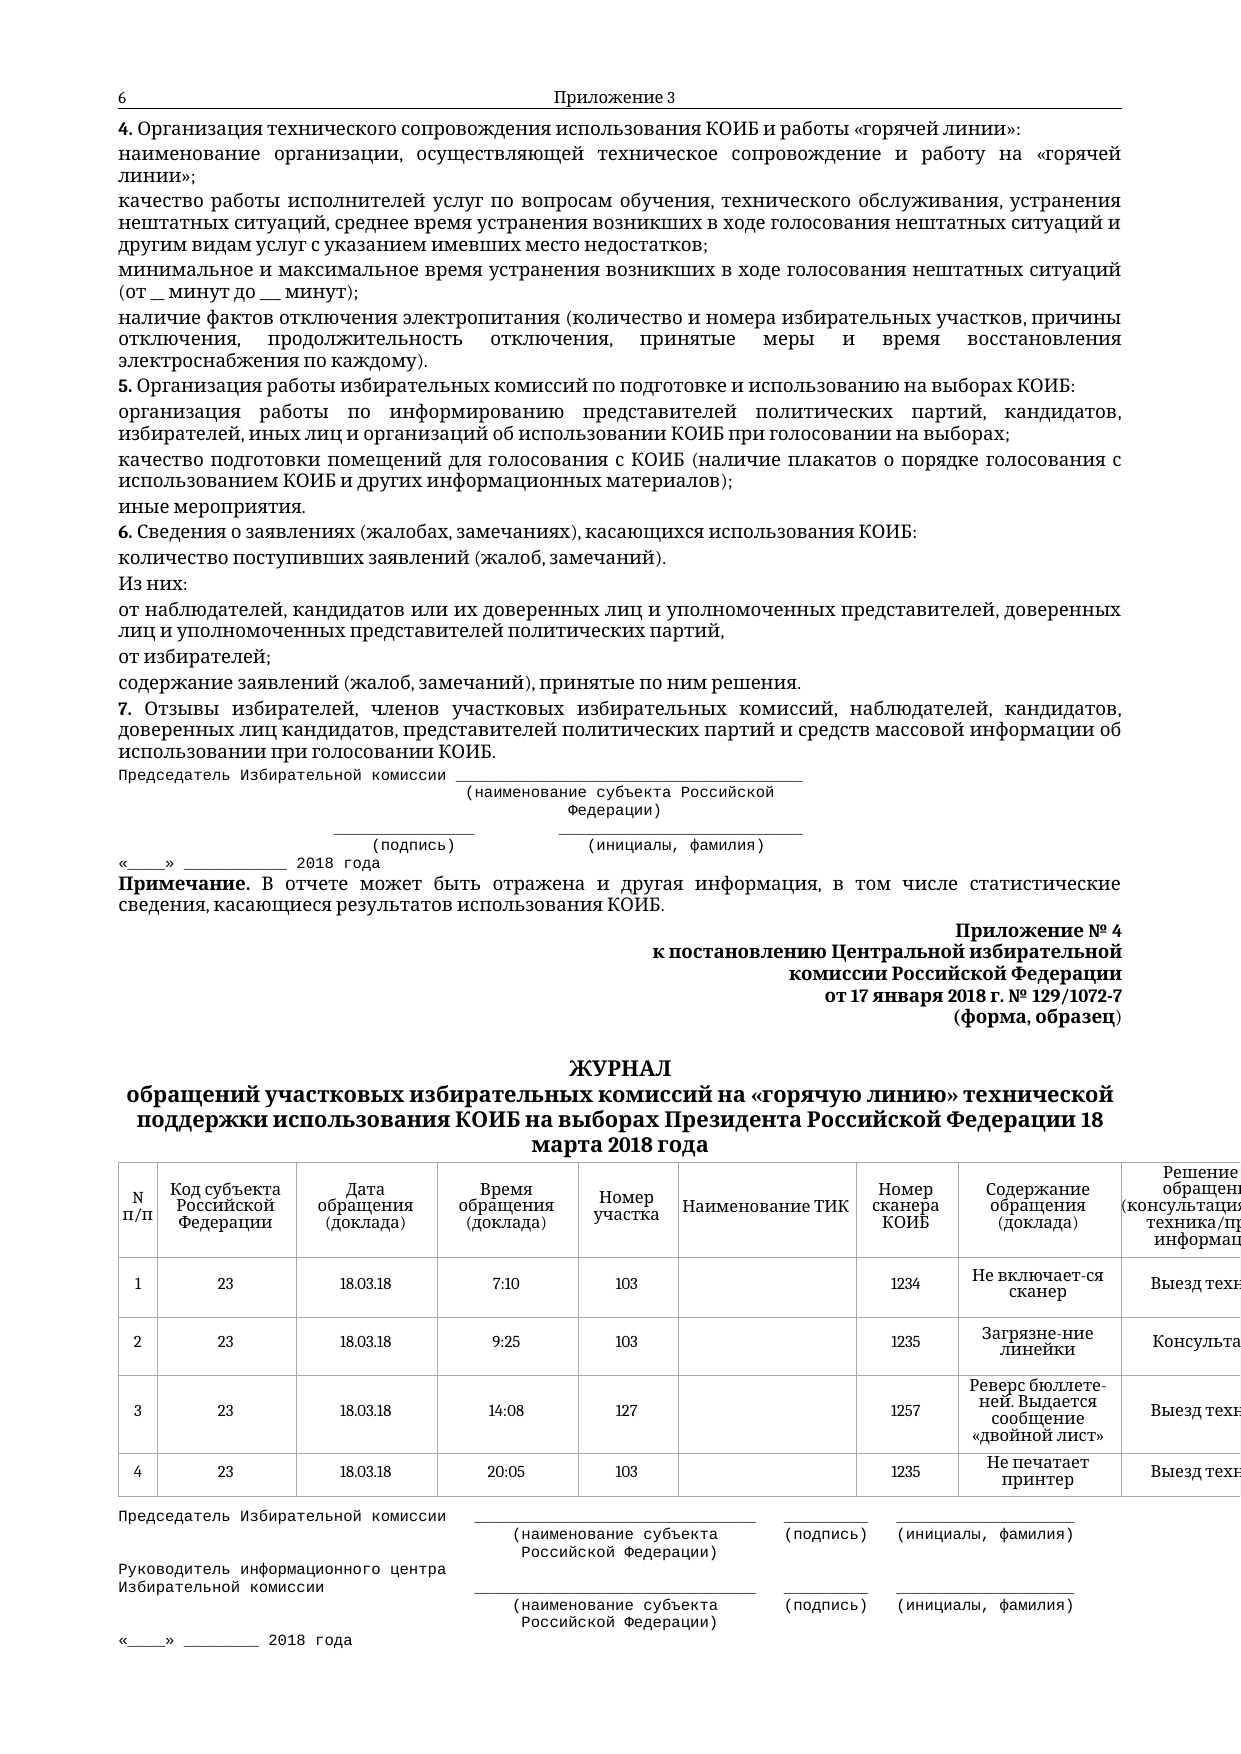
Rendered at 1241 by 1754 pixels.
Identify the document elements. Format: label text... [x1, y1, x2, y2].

table_cell Реверс бюллете-ней. Выдается сообщение «двойной лист» [959, 1376, 1121, 1452]
table_cell 2 [119, 1318, 157, 1375]
text Примечание. В отчете может быть отражена и другая информация, в том числе статистические сведения, касающиеся результатов использования КОИБ. [118, 873, 1122, 916]
table_cell Не печатает принтер [959, 1454, 1121, 1496]
table_cell 18.03.18 [297, 1454, 437, 1496]
table_header Наименование ТИК [679, 1163, 856, 1257]
table_cell 18.03.18 [297, 1376, 437, 1452]
text от наблюдателей, кандидатов или их доверенных лиц и уполномоченных представителей, доверенных лиц и уполномоченных представителей политических партий, [118, 599, 1122, 642]
text Российской Федерации) [118, 1615, 1122, 1633]
text Председатель Избирательной комиссии ______________________________ _________ ___________________ [118, 1509, 1122, 1526]
text организация работы по информированию представителей политических партий, кандидатов, избирателей, иных лиц и организаций об использовании КОИБ при голосовании на выборах; [118, 402, 1122, 445]
text (наименование субъекта (подпись) (инициалы, фамилия) [118, 1526, 1122, 1544]
table_cell 23 [158, 1258, 296, 1317]
subtitle ЖУРНАЛ обращений участковых избирательных комиссий на «горячую линию» технической поддержки использования КОИБ на выборах Президента Российской Федерации 18 марта 2018 года [118, 1057, 1122, 1158]
table_cell [679, 1376, 856, 1452]
table_cell 4 [119, 1454, 157, 1496]
table_cell 103 [579, 1258, 678, 1317]
table_header Решение по обращению (консультация/выезд техника/прием информации) [1122, 1163, 1240, 1257]
text наименование организации, осуществляющей техническое сопровождение и работу на «горячей линии»; [118, 144, 1122, 187]
table_cell 1235 [857, 1454, 958, 1496]
text Председатель Избирательной комиссии _____________________________________ [118, 767, 1122, 784]
text Приложение № 4 к постановлению Центральной избирательной комиссии Российской Федерации от 17 января 2018 г. № 129/1072-7 (форма, образец) [118, 920, 1122, 1028]
text от избирателей; [118, 647, 1122, 668]
text Российской Федерации) [118, 1544, 1122, 1562]
table_cell 1257 [857, 1376, 958, 1452]
table_cell 14:08 [438, 1376, 578, 1452]
text (подпись) (инициалы, фамилия) [118, 838, 1122, 855]
table_cell 103 [579, 1318, 678, 1375]
text (наименование субъекта Российской [118, 784, 1122, 802]
table_header Время обращения (доклада) [438, 1163, 578, 1257]
table_cell Консультация [1122, 1318, 1240, 1375]
text Федерации) [118, 802, 1122, 820]
text 5. Организация работы избирательных комиссий по подготовке и использованию на выборах КОИБ: [118, 376, 1122, 398]
table_cell 9:25 [438, 1318, 578, 1375]
table_header Содержание обращения (доклада) [959, 1163, 1121, 1257]
table_cell 127 [579, 1376, 678, 1452]
table_cell 23 [158, 1376, 296, 1452]
text качество работы исполнителей услуг по вопросам обучения, технического обслуживания, устранения нештатных ситуаций, среднее время устранения возникших в ходе голосования нештатных ситуаций и другим видам услуг с указанием имевших место недостатков; [118, 191, 1122, 256]
text «____» ___________ 2018 года [118, 855, 1122, 873]
text содержание заявлений (жалоб, замечаний), принятые по ним решения. [118, 672, 1122, 694]
table_cell 23 [158, 1454, 296, 1496]
table_cell Выезд техника [1122, 1376, 1240, 1452]
table_cell 1235 [857, 1318, 958, 1375]
table_cell [679, 1318, 856, 1375]
table_cell [679, 1258, 856, 1317]
table_cell 18.03.18 [297, 1318, 437, 1375]
table_cell 1234 [857, 1258, 958, 1317]
text Из них: [118, 573, 1122, 595]
text Руководитель информационного центра [118, 1562, 1122, 1579]
table_cell 1 [119, 1258, 157, 1317]
table_cell Не включает-ся сканер [959, 1258, 1121, 1317]
text количество поступивших заявлений (жалоб, замечаний). [118, 548, 1122, 569]
table_cell 103 [579, 1454, 678, 1496]
text Избирательной комиссии ______________________________ _________ ___________________ [118, 1579, 1122, 1597]
text минимальное и максимальное время устранения возникших в ходе голосования нештатных ситуаций (от __ минут до ___ минут); [118, 260, 1122, 303]
text 6. Сведения о заявлениях (жалобах, замечаниях), касающихся использования КОИБ: [118, 522, 1122, 544]
table_header Номер сканера КОИБ [857, 1163, 958, 1257]
table_header N п/п [119, 1163, 157, 1257]
table_cell Выезд техника [1122, 1258, 1240, 1317]
table_cell 7:10 [438, 1258, 578, 1317]
table_cell [679, 1454, 856, 1496]
text _______________ __________________________ [118, 820, 1122, 838]
text наличие фактов отключения электропитания (количество и номера избирательных участков, причины отключения, продолжительность отключения, принятые меры и время восстановления электроснабжения по каждому). [118, 307, 1122, 372]
text иные мероприятия. [118, 496, 1122, 518]
table_header Номер участка [579, 1163, 678, 1257]
text «____» ________ 2018 года [118, 1633, 1122, 1650]
table_header Код субъекта Российской Федерации [158, 1163, 296, 1257]
table_cell Выезд техника [1122, 1454, 1240, 1496]
text (наименование субъекта (подпись) (инициалы, фамилия) [118, 1597, 1122, 1615]
text качество подготовки помещений для голосования с КОИБ (наличие плакатов о порядке голосования с использованием КОИБ и других информационных материалов); [118, 449, 1122, 492]
text 4. Организация технического сопровождения использования КОИБ и работы «горячей линии»: [118, 118, 1122, 139]
table_header Дата обращения (доклада) [297, 1163, 437, 1257]
table_cell Загрязне-ние линейки [959, 1318, 1121, 1375]
text 7. Отзывы избирателей, членов участковых избирательных комиссий, наблюдателей, кандидатов, доверенных лиц кандидатов, представителей политических партий и средств массовой информации об использовании при голосовании КОИБ. [118, 698, 1122, 763]
table_cell 20:05 [438, 1454, 578, 1496]
table_cell 3 [119, 1376, 157, 1452]
table_cell 18.03.18 [297, 1258, 437, 1317]
table_cell 23 [158, 1318, 296, 1375]
